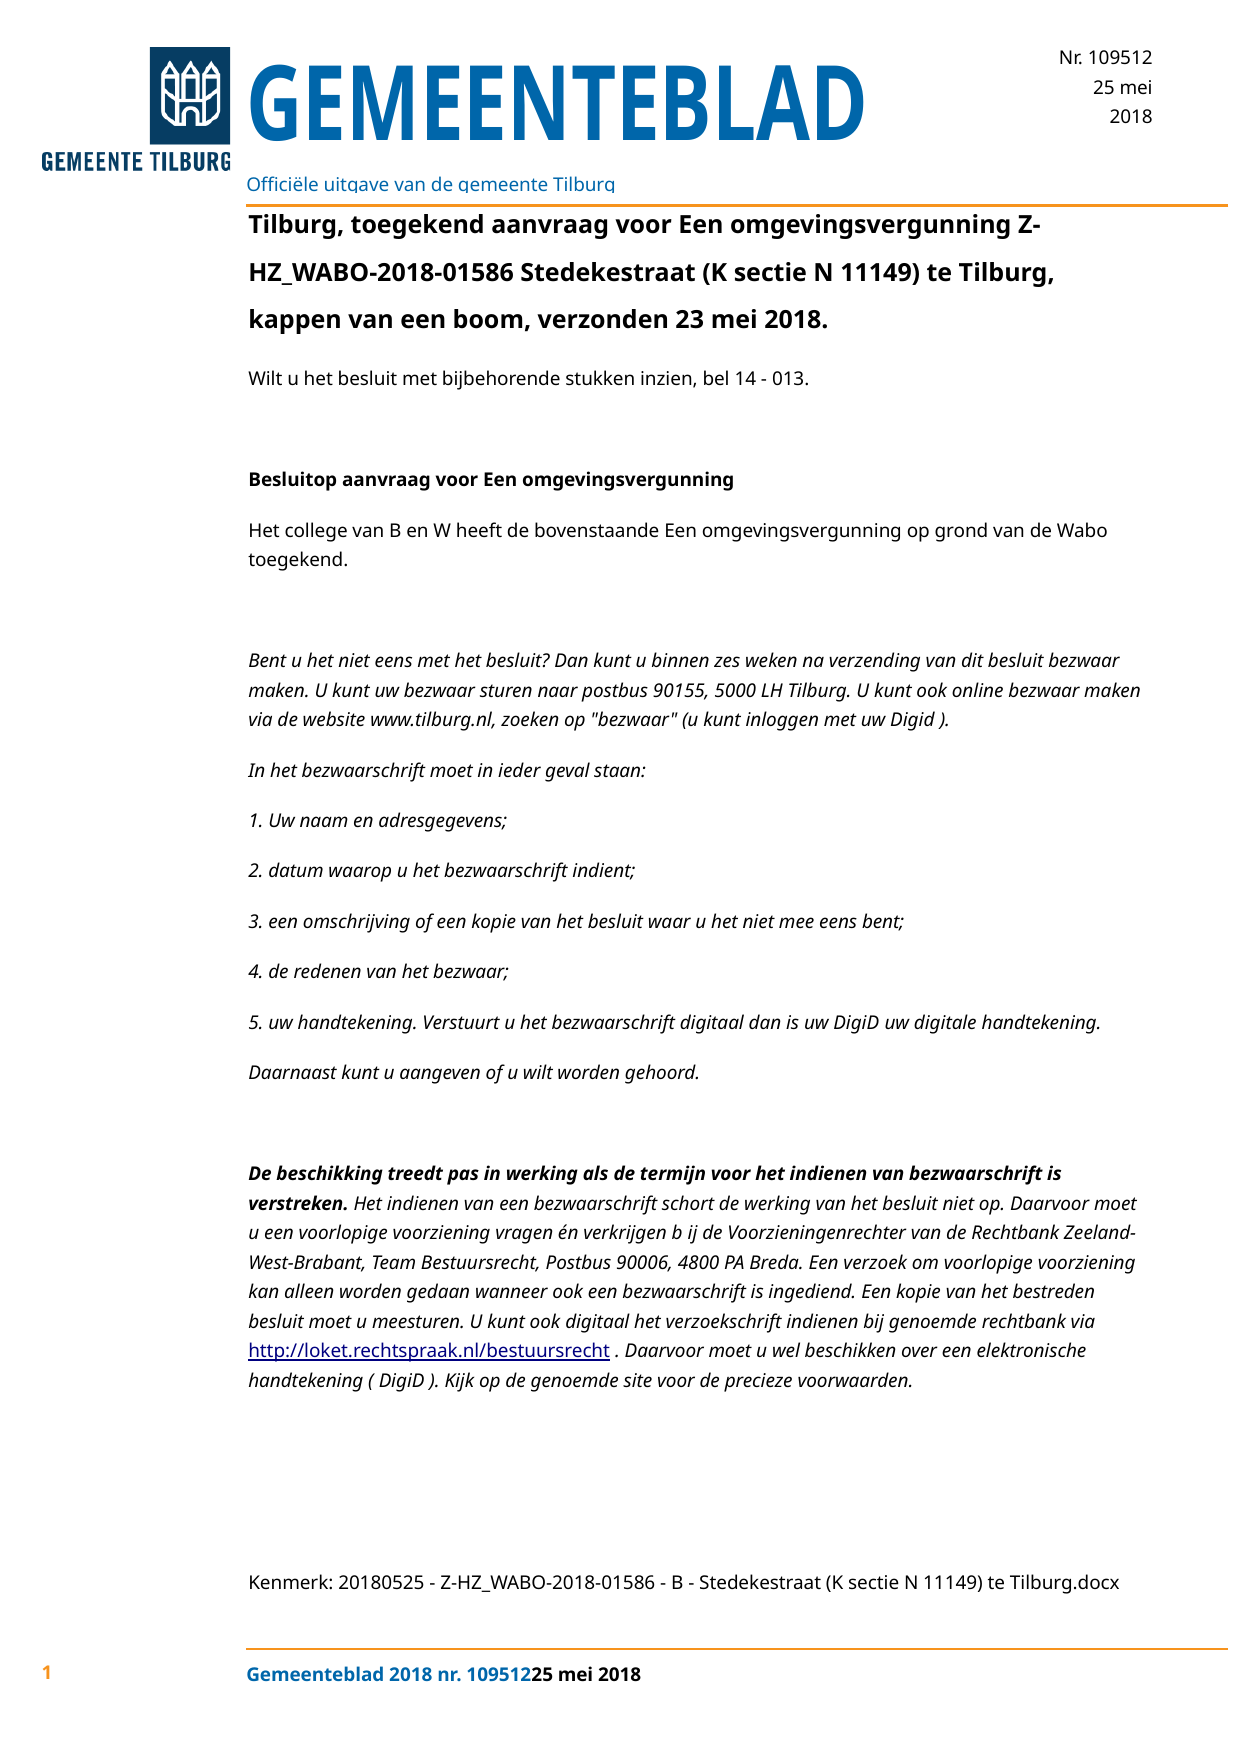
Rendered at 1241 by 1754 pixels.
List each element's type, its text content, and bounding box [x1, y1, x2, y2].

text 5. uw handtekening. Verstuurt u het bezwaarschrift digitaal dan is uw DigiD uw digitale handtekening. [248, 1009, 1152, 1034]
text Bent u het niet eens met het besluit? Dan kunt u binnen zes weken na verzending van dit besluit bezwaar maken. U kunt uw bezwaar sturen naar postbus 90155, 5000 LH Tilburg. U kunt ook online bezwaar maken via de website www.tilburg.nl, zoeken op "bezwaar" (u kunt inloggen met uw Digid ). [248, 647, 1152, 732]
text Wilt u het besluit met bijbehorende stukken inzien, bel 14 - 013. [248, 366, 1152, 391]
text Het college van B en W heeft de bovenstaande Een omgevingsvergunning op grond van de Wabo toegekend. [248, 517, 1152, 572]
picture [41, 47, 231, 172]
text In het bezwaarschrift moet in ieder geval staan: [248, 757, 1152, 782]
text 2. datum waarop u het bezwaarschrift indient; [248, 858, 1152, 883]
text Tilburg, toegekend aanvraag voor Een omgevingsvergunning Z-HZ_WABO-2018-01586 Stedekestraat (K sectie N 11149) te Tilburg, kappen van een boom, verzonden 23 mei 2018. [248, 207, 1152, 336]
text 1. Uw naam en adresgegevens; [248, 807, 1152, 833]
text De beschikking treedt pas in werking als de termijn voor het indienen van bezwaarschrift is verstreken. Het indienen van een bezwaarschrift schort de werking van het besluit niet op. Daarvoor moet u een voorlopige voorziening vragen én verkrijgen b ij de Voorzieningenrechter van de Rechtbank Zeeland-West-Brabant, Team Bestuursrecht, Postbus 90006, 4800 PA Breda. Een verzoek om voorlopige voorziening kan alleen worden gedaan wanneer ook een bezwaarschrift is ingediend. Een kopie van het bestreden besluit moet u meesturen. U kunt ook digitaal het verzoekschrift indienen bij genoemde rechtbank via http://loket.rechtspraak.nl/bestuursrecht . Daarvoor moet u wel beschikken over een elektronische handtekening ( DigiD ). Kijk op de genoemde site voor de precieze voorwaarden. [248, 1160, 1152, 1393]
text 4. de redenen van het bezwaar; [248, 958, 1152, 984]
text Besluitop aanvraag voor Een omgevingsvergunning [248, 466, 1152, 492]
text Daarnaast kunt u aangeven of u wilt worden gehoord. [248, 1059, 1152, 1085]
text 3. een omschrijving of een kopie van het besluit waar u het niet mee eens bent; [248, 908, 1152, 934]
text Kenmerk: 20180525 - Z-HZ_WABO-2018-01586 - B - Stedekestraat (K sectie N 11149) te Tilburg.docx [248, 1569, 1152, 1594]
